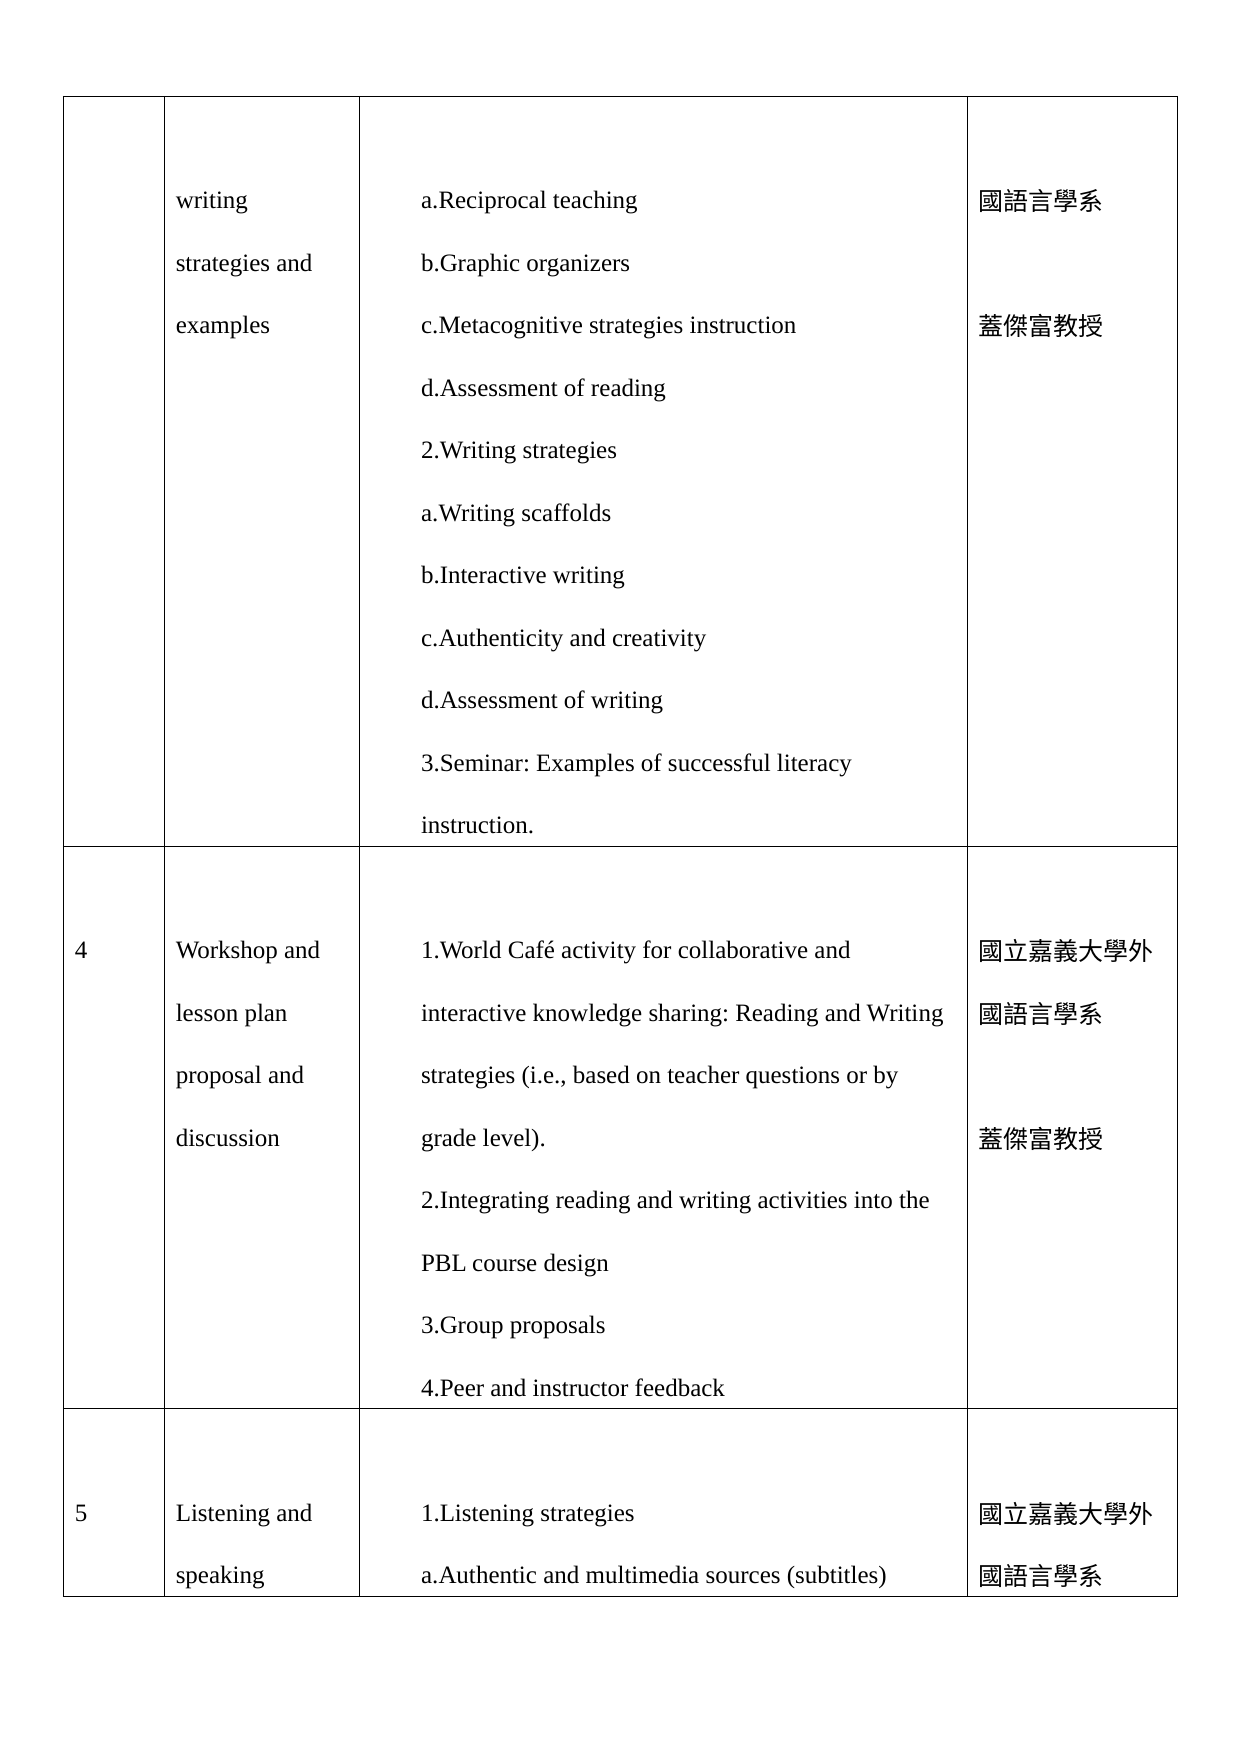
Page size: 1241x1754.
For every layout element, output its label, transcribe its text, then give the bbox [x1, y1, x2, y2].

table_cell Listening strategies Authentic and multimedia sources (subtitles) Metacognitive strategies Assessment of listening Speaking strategies Game-based learning Prepared vs. impromptu speech Proficiency grouping and individualized instruction Assessment of speaking Seminar: Examples of successful listening and speaking instruction. [360, 1409, 967, 1596]
table_cell Workshop and lesson plan proposal and discussion [165, 847, 359, 1408]
table_cell writing strategies and examples [165, 97, 359, 846]
table_cell 國立嘉義大學外國語言學系 [968, 1409, 1177, 1596]
table_cell 國語言學系 蓋傑富教授 [968, 97, 1177, 846]
table_cell World Café activity for collaborative and interactive knowledge sharing: Reading and Writing strategies (i.e., based on teacher questions or by grade level). Integrating reading and writing activities into the PBL course design Group proposals Peer and instructor feedback [360, 847, 967, 1408]
table_cell 5 [64, 1409, 164, 1596]
table_cell 國立嘉義大學外國語言學系 蓋傑富教授 [968, 847, 1177, 1408]
table_cell 4 [64, 847, 164, 1408]
table_cell Listening and speaking [165, 1409, 359, 1596]
table_cell Reading strategies Reciprocal teaching Graphic organizers Metacognitive strategies instruction Assessment of reading Writing strategies Writing scaffolds Interactive writing Authenticity and creativity Assessment of writing Seminar: Examples of successful literacy instruction. [360, 97, 967, 846]
table_cell [64, 97, 164, 846]
